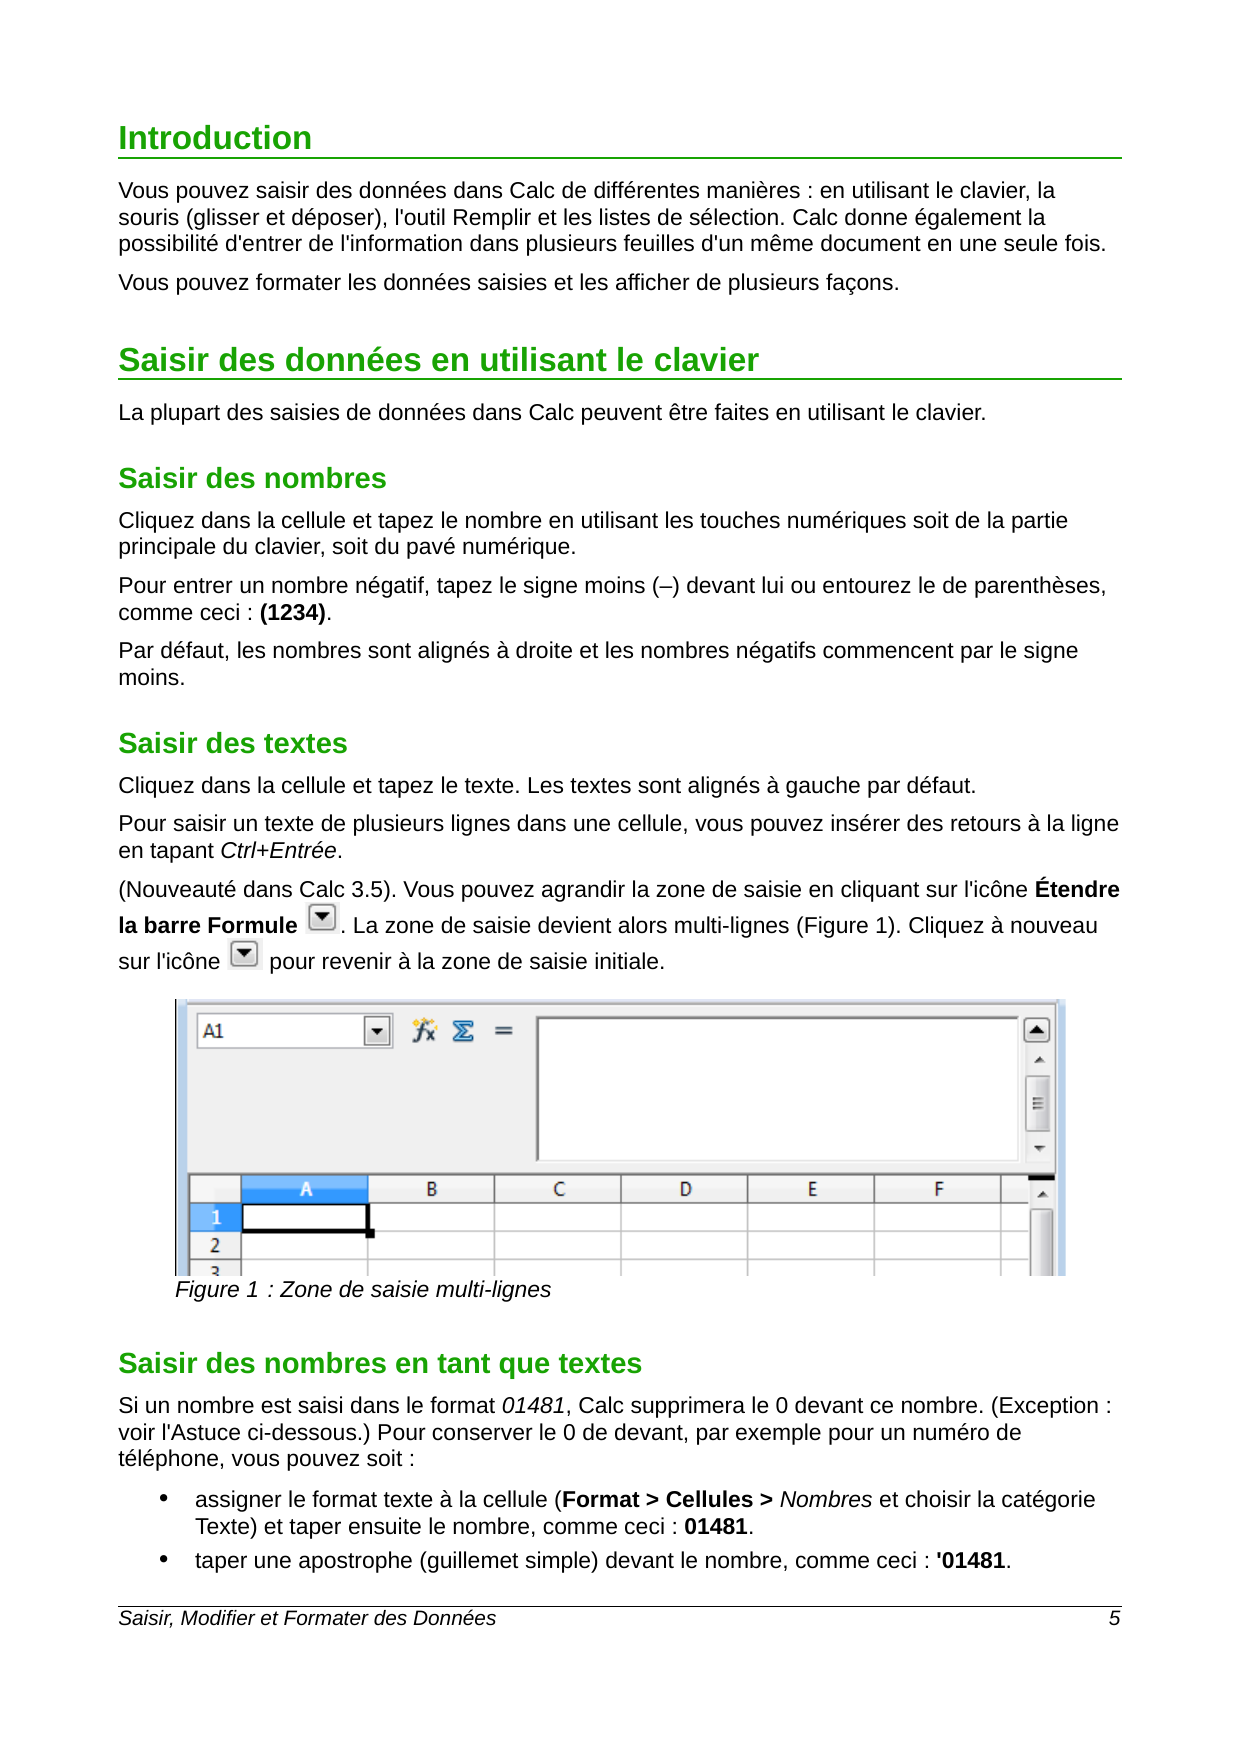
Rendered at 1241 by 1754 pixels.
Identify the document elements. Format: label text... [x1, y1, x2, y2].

text Pour entrer un nombre négatif, tapez le signe moins (–) devant lui ou entourez le de parenthèses, comme ceci : (1234). [118, 572, 1122, 625]
text Cliquez dans la cellule et tapez le nombre en utilisant les touches numériques soit de la partie principale du clavier, soit du pavé numérique. [118, 507, 1122, 560]
subtitle Saisir des nombres en tant que textes [118, 1346, 1122, 1380]
list taper une apostrophe (guillemet simple) devant le nombre, comme ceci : '01481. [156, 1546, 1122, 1575]
picture [227, 938, 263, 970]
text Vous pouvez formater les données saisies et les afficher de plusieurs façons. [118, 269, 1122, 295]
text Figure 1 : Zone de saisie multi-lignes [175, 1276, 1065, 1302]
picture [175, 999, 1066, 1276]
subtitle Saisir des nombres [118, 461, 1122, 494]
text (Nouveauté dans Calc 3.5). Vous pouvez agrandir la zone de saisie en cliquant sur l'icône Étendre la barre Formule . La zone de saisie devient alors multi-lignes (Figure 1). Cliquez à nouveau sur l'icône pour revenir à la zone de saisie initiale. [118, 876, 1122, 974]
subtitle Saisir des données en utilisant le clavier [118, 340, 1122, 378]
list assigner le format texte à la cellule (Format > Cellules > Nombres et choisir la catégorie Texte) et taper ensuite le nombre, comme ceci : 01481. [156, 1484, 1122, 1539]
subtitle Introduction [118, 118, 1122, 157]
text La plupart des saisies de données dans Calc peuvent être faites en utilisant le clavier. [118, 399, 1122, 426]
text Pour saisir un texte de plusieurs lignes dans une cellule, vous pouvez insérer des retours à la ligne en tapant Ctrl+Entrée. [118, 810, 1122, 863]
text Cliquez dans la cellule et tapez le texte. Les textes sont alignés à gauche par défaut. [118, 772, 1122, 798]
text Vous pouvez saisir des données dans Calc de différentes manières : en utilisant le clavier, la souris (glisser et déposer), l'outil Remplir et les listes de sélection. Calc donne également la possibilité d'entrer de l'information dans plusieurs feuilles d'un même document en une seule fois. [118, 177, 1122, 257]
text Si un nombre est saisi dans le format 01481, Calc supprimera le 0 devant ce nombre. (Exception : voir l'Astuce ci-dessous.) Pour conserver le 0 de devant, par exemple pour un numéro de téléphone, vous pouvez soit : [118, 1392, 1122, 1471]
subtitle Saisir des textes [118, 726, 1122, 759]
picture [304, 902, 340, 934]
text Par défaut, les nombres sont alignés à droite et les nombres négatifs commencent par le signe moins. [118, 637, 1122, 690]
